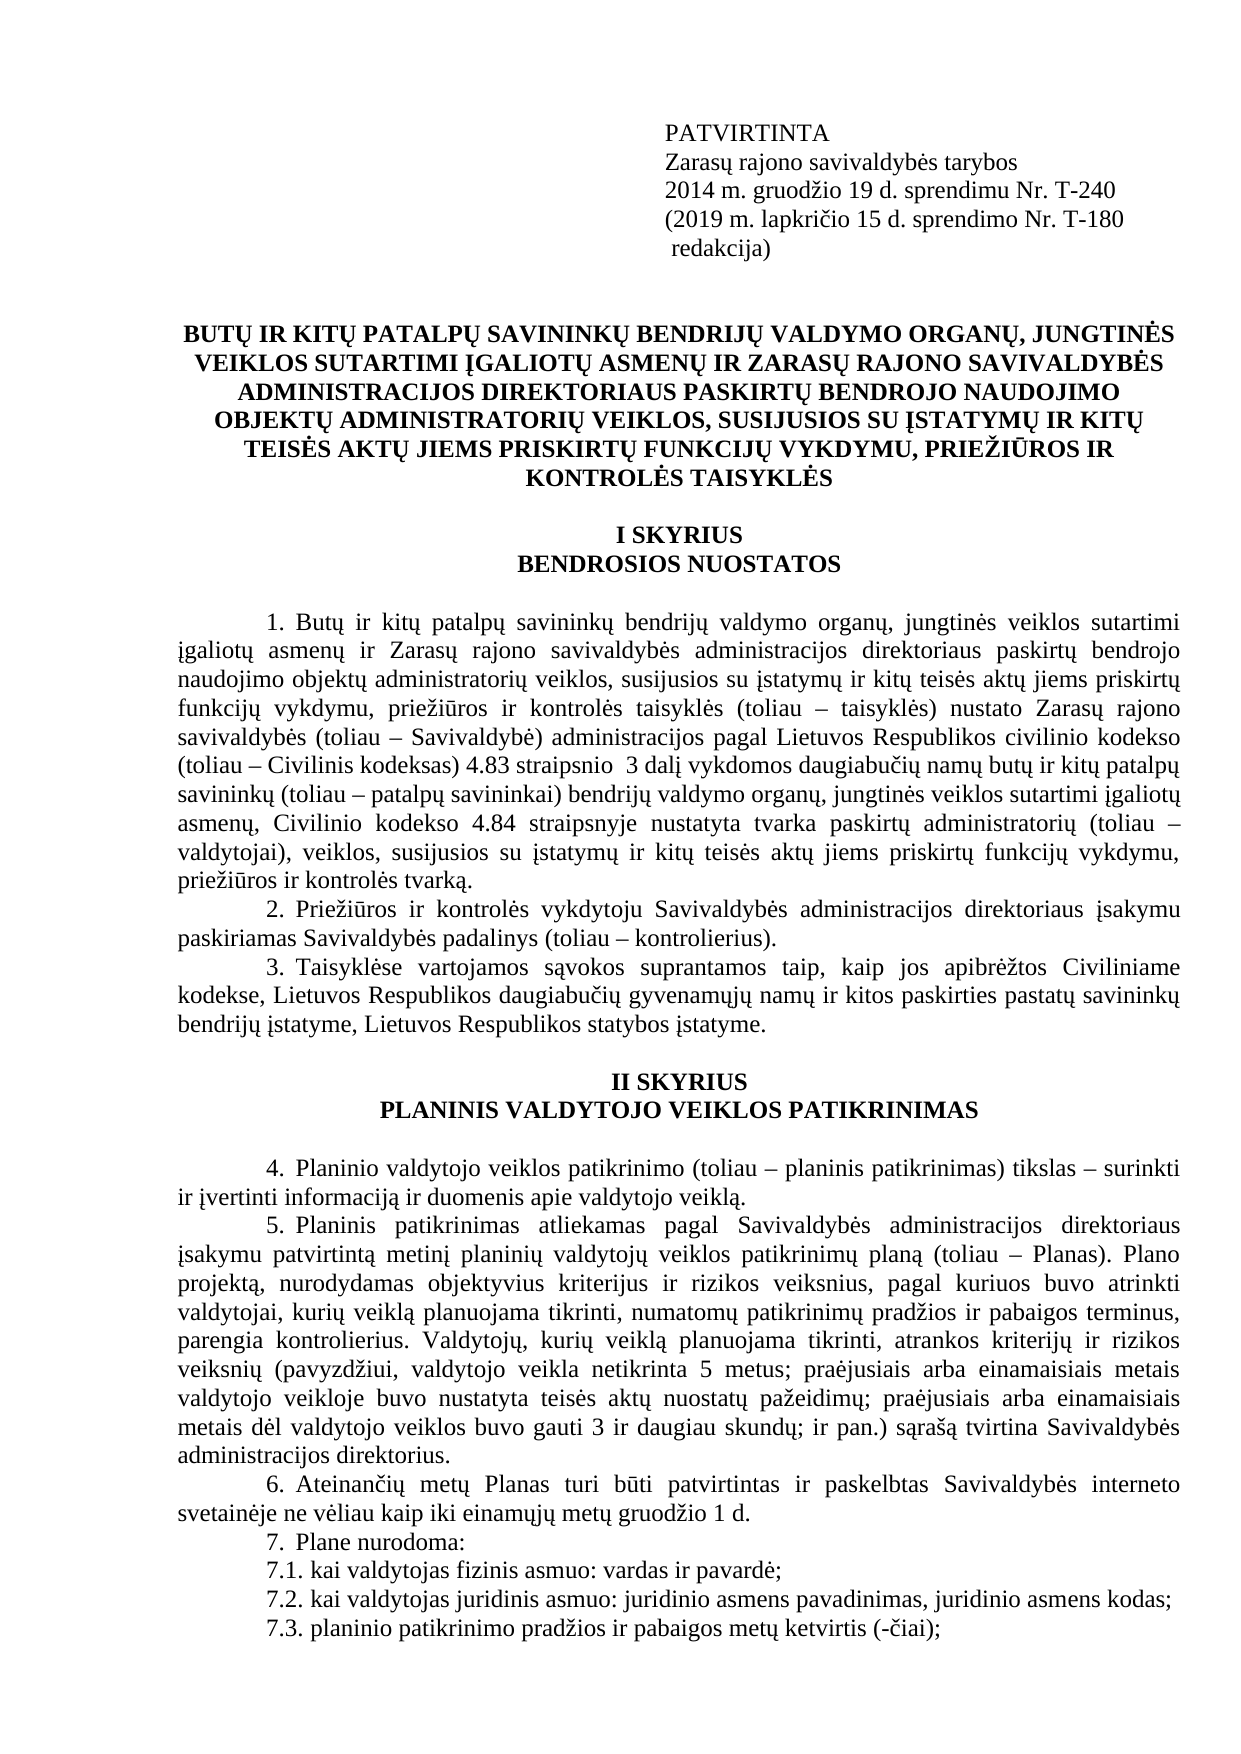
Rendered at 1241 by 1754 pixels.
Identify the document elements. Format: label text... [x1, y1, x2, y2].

text 7.2. kai valdytojas juridinis asmuo: juridinio asmens pavadinimas, juridinio asmens kodas; [177, 1584, 1181, 1613]
text I SKYRIUS [177, 521, 1181, 549]
text Zarasų rajono savivaldybės tarybos [664, 147, 1181, 176]
text 1. Butų ir kitų patalpų savininkų bendrijų valdymo organų, jungtinės veiklos sutartimi įgaliotų asmenų ir Zarasų rajono savivaldybės administracijos direktoriaus paskirtų bendrojo naudojimo objektų administratorių veiklos, susijusios su įstatymų ir kitų teisės aktų jiems priskirtų funkcijų vykdymu, priežiūros ir kontrolės taisyklės (toliau – taisyklės) nustato Zarasų rajono savivaldybės (toliau – Savivaldybė) administracijos pagal Lietuvos Respublikos civilinio kodekso (toliau – Civilinis kodeksas) 4.83 straipsnio 3 dalį vykdomos daugiabučių namų butų ir kitų patalpų savininkų (toliau – patalpų savininkai) bendrijų valdymo organų, jungtinės veiklos sutartimi įgaliotų asmenų, Civilinio kodekso 4.84 straipsnyje nustatyta tvarka paskirtų administratorių (toliau – valdytojai), veiklos, susijusios su įstatymų ir kitų teisės aktų jiems priskirtų funkcijų vykdymu, priežiūros ir kontrolės tvarką. [177, 607, 1181, 894]
text BENDROSIOS NUOSTATOS [177, 549, 1181, 578]
text PATVIRTINTA [177, 118, 1181, 147]
text 3. Taisyklėse vartojamos sąvokos suprantamos taip, kaip jos apibrėžtos Civiliniame kodekse, Lietuvos Respublikos daugiabučių gyvenamųjų namų ir kitos paskirties pastatų savininkų bendrijų įstatyme, Lietuvos Respublikos statybos įstatyme. [177, 952, 1181, 1038]
text 7.1. kai valdytojas fizinis asmuo: vardas ir pavardė; [177, 1556, 1181, 1584]
text II SKYRIUS [177, 1067, 1181, 1096]
text 6. Ateinančių metų Planas turi būti patvirtintas ir paskelbtas Savivaldybės interneto svetainėje ne vėliau kaip iki einamųjų metų gruodžio 1 d. [177, 1469, 1181, 1527]
text redakcija) [664, 233, 1181, 262]
text PLANINIS VALDYTOJO VEIKLOS PATIKRINIMAS [177, 1096, 1181, 1124]
text 2014 m. gruodžio 19 d. sprendimu Nr. T-240 [664, 176, 1181, 204]
text 4. Planinio valdytojo veiklos patikrinimo (toliau – planinis patikrinimas) tikslas – surinkti ir įvertinti informaciją ir duomenis apie valdytojo veiklą. [177, 1153, 1181, 1211]
text 5. Planinis patikrinimas atliekamas pagal Savivaldybės administracijos direktoriaus įsakymu patvirtintą metinį planinių valdytojų veiklos patikrinimų planą (toliau – Planas). Plano projektą, nurodydamas objektyvius kriterijus ir rizikos veiksnius, pagal kuriuos buvo atrinkti valdytojai, kurių veiklą planuojama tikrinti, numatomų patikrinimų pradžios ir pabaigos terminus, parengia kontrolierius. Valdytojų, kurių veiklą planuojama tikrinti, atrankos kriterijų ir rizikos veiksnių (pavyzdžiui, valdytojo veikla netikrinta 5 metus; praėjusiais arba einamaisiais metais valdytojo veikloje buvo nustatyta teisės aktų nuostatų pažeidimų; praėjusiais arba einamaisiais metais dėl valdytojo veiklos buvo gauti 3 ir daugiau skundų; ir pan.) sąrašą tvirtina Savivaldybės administracijos direktorius. [177, 1211, 1181, 1469]
text BUTŲ IR KITŲ PATALPŲ SAVININKŲ BENDRIJŲ VALDYMO ORGANŲ, JUNGTINĖS VEIKLOS SUTARTIMI ĮGALIOTŲ ASMENŲ IR ZARASŲ RAJONO SAVIVALDYBĖS ADMINISTRACIJOS DIREKTORIAUS PASKIRTŲ BENDROJO NAUDOJIMO OBJEKTŲ ADMINISTRATORIŲ VEIKLOS, SUSIJUSIOS SU ĮSTATYMŲ IR KITŲ TEISĖS AKTŲ JIEMS PRISKIRTŲ FUNKCIJŲ VYKDYMU, PRIEŽIŪROS IR KONTROLĖS TAISYKLės [177, 319, 1181, 492]
text (2019 m. lapkričio 15 d. sprendimo Nr. T-180 [664, 204, 1181, 233]
text 7.3. planinio patikrinimo pradžios ir pabaigos metų ketvirtis (-čiai); [177, 1613, 1181, 1642]
text 2. Priežiūros ir kontrolės vykdytoju Savivaldybės administracijos direktoriaus įsakymu paskiriamas Savivaldybės padalinys (toliau – kontrolierius). [177, 894, 1181, 952]
text 7. Plane nurodoma: [177, 1527, 1181, 1556]
